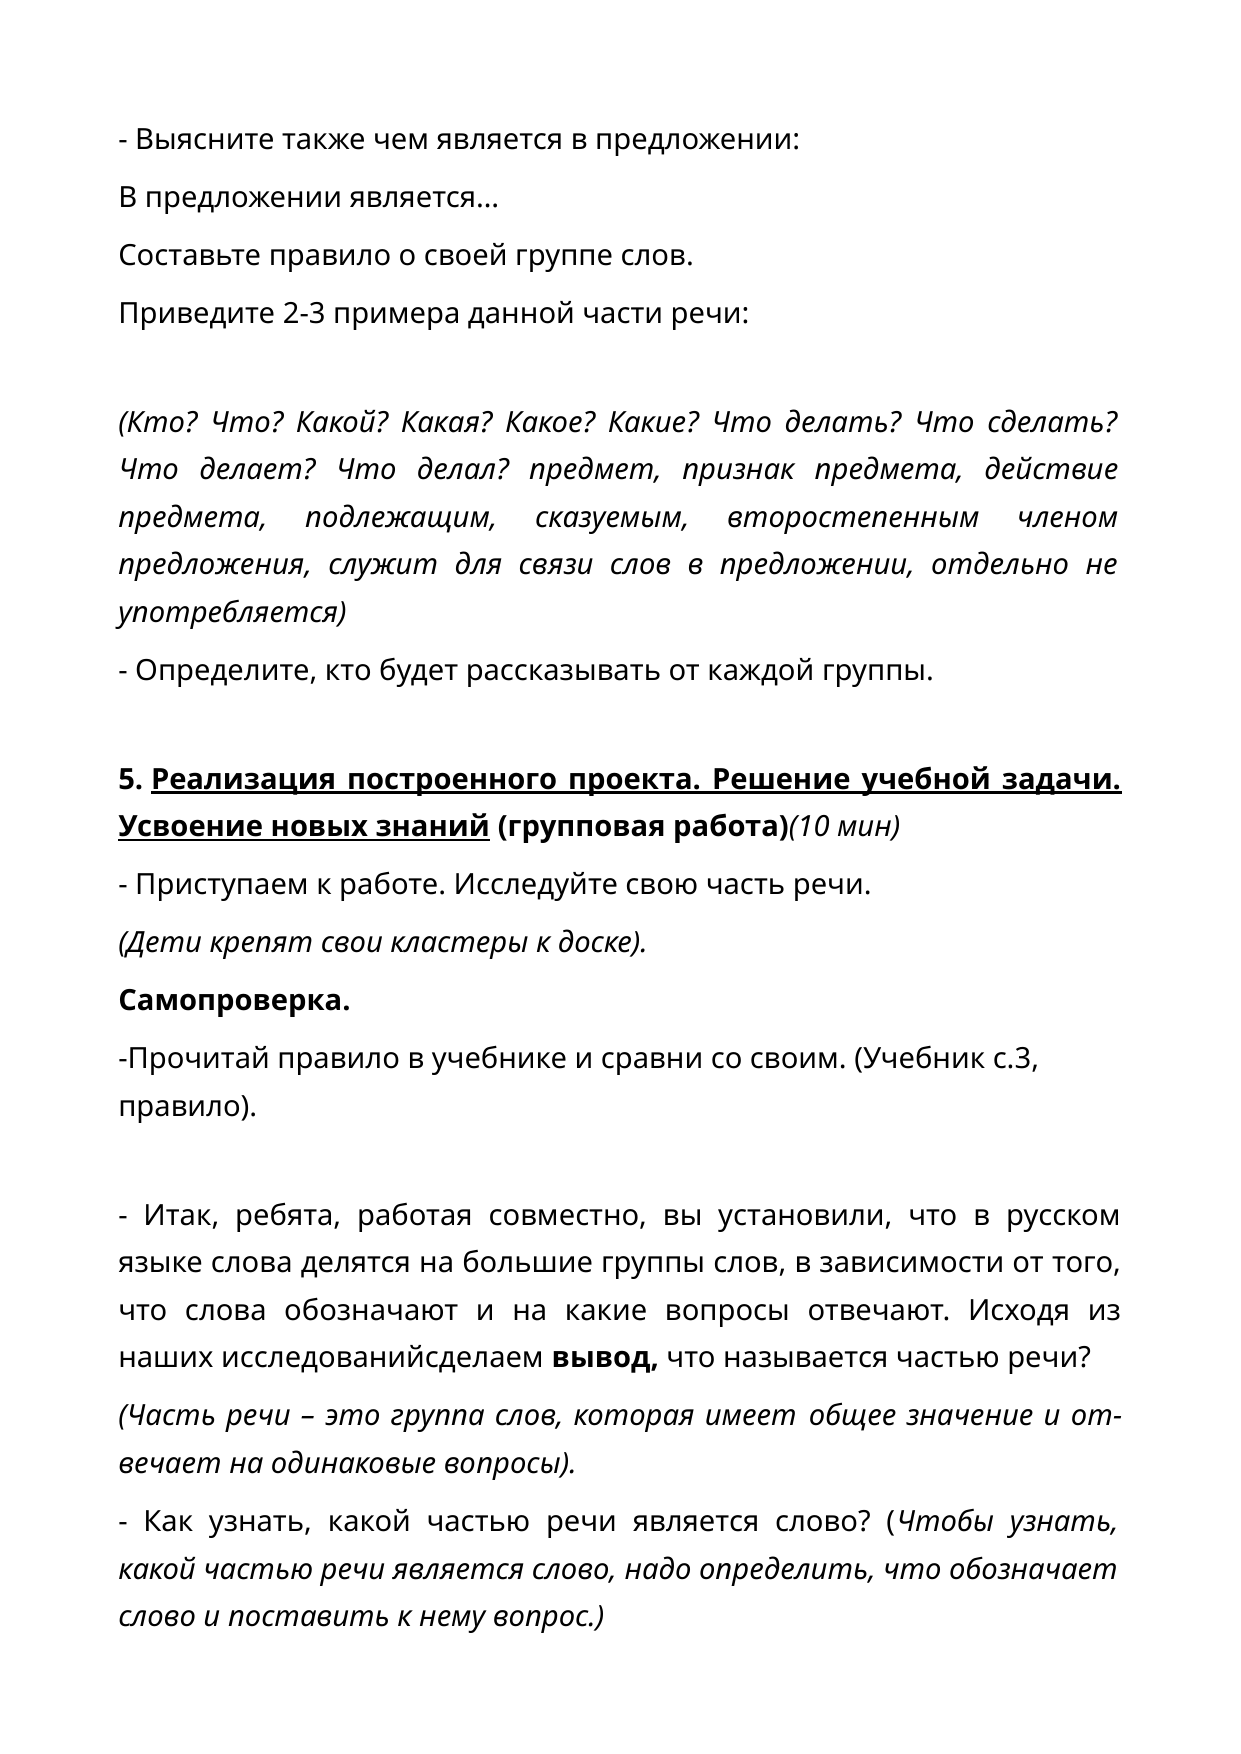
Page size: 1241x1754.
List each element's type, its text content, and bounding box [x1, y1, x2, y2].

text (Часть речи – это группа слов, которая имеет общее зна­че­ние и от­ве­ча­ет на оди­на­ко­вые во­про­сы). [118, 1395, 1122, 1482]
text - Выясните также чем является в предложении: [118, 118, 1122, 158]
text - Как узнать, какой частью речи является слово? (Чтобы узнать, какой частью речи является слово, надо определить, что обозначает слово и поставить к нему вопрос.) [118, 1500, 1122, 1635]
text Самопроверка. [118, 979, 1122, 1019]
text - Определите, кто будет рассказывать от каждой группы. [118, 649, 1122, 689]
text Приведите 2-3 примера данной части речи: [118, 292, 1122, 332]
text Составьте правило о своей группе слов. [118, 234, 1122, 274]
text (Кто? Что? Какой? Какая? Какое? Какие? Что делать? Что сделать? Что делает? Что делал? предмет, признак предмета, действие предмета, подлежащим, сказуемым, второстепенным членом предложения, служит для связи слов в предложении, отдельно не употребляется) [118, 401, 1122, 631]
text В предложении является… [118, 176, 1122, 216]
text -Прочитай правило в учебнике и сравни со своим. (Учебник с.3, правило). [118, 1038, 1122, 1125]
text - Итак, ребята, работая совместно, вы установили, что в русском языке слова делятся на большие группы слов, в зависимости от того, что слова обозначают и на какие вопросы отвечают. Исходя из наших исследованийсделаем вывод, что называется частью речи? [118, 1194, 1122, 1376]
text 5. Реализация построенного проекта. Решение учебной задачи. Усвоение новых знаний (групповая работа)(10 мин) [118, 758, 1122, 845]
text - Приступаем к работе. Исследуйте свою часть речи. [118, 863, 1122, 903]
text (Дети крепят свои кластеры к доске). [118, 922, 1122, 961]
